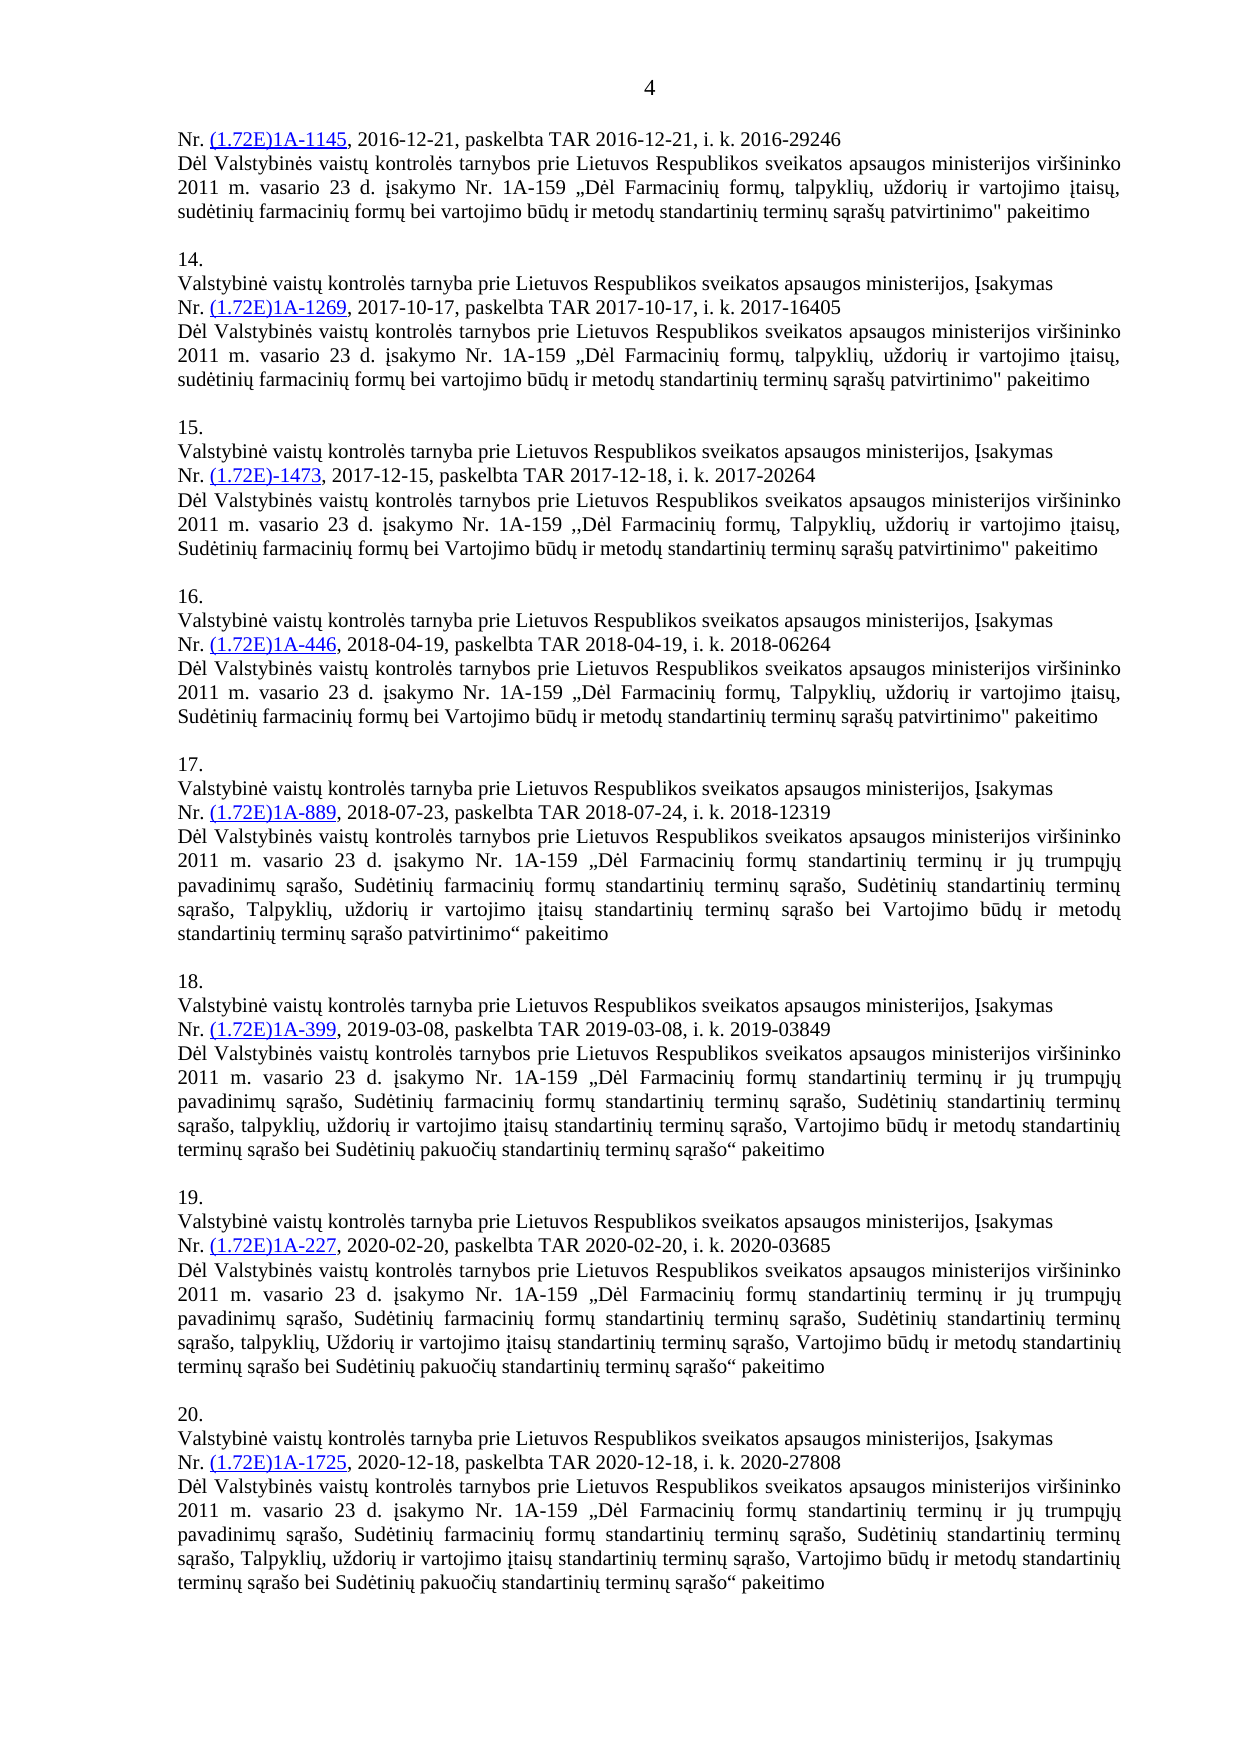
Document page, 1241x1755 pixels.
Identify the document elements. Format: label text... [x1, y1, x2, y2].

text 16. [177, 584, 1122, 608]
text Dėl Valstybinės vaistų kontrolės tarnybos prie Lietuvos Respublikos sveikatos apsaugos ministerijos viršininko 2011 m. vasario 23 d. įsakymo Nr. 1A-159 ,,Dėl Farmacinių formų, Talpyklių, uždorių ir vartojimo įtaisų, Sudėtinių farmacinių formų bei Vartojimo būdų ir metodų standartinių terminų sąrašų patvirtinimo" pakeitimo [177, 487, 1122, 560]
text Nr. (1.72E)1A-1725, 2020-12-18, paskelbta TAR 2020-12-18, i. k. 2020-27808 [177, 1450, 1122, 1474]
text Valstybinė vaistų kontrolės tarnyba prie Lietuvos Respublikos sveikatos apsaugos ministerijos, Įsakymas [177, 271, 1122, 295]
text Nr. (1.72E)1A-446, 2018-04-19, paskelbta TAR 2018-04-19, i. k. 2018-06264 [177, 632, 1122, 656]
text Dėl Valstybinės vaistų kontrolės tarnybos prie Lietuvos Respublikos sveikatos apsaugos ministerijos viršininko 2011 m. vasario 23 d. įsakymo Nr. 1A-159 „Dėl Farmacinių formų standartinių terminų ir jų trumpųjų pavadinimų sąrašo, Sudėtinių farmacinių formų standartinių terminų sąrašo, Sudėtinių standartinių terminų sąrašo, Talpyklių, uždorių ir vartojimo įtaisų standartinių terminų sąrašo bei Vartojimo būdų ir metodų standartinių terminų sąrašo patvirtinimo“ pakeitimo [177, 824, 1122, 945]
text Dėl Valstybinės vaistų kontrolės tarnybos prie Lietuvos Respublikos sveikatos apsaugos ministerijos viršininko 2011 m. vasario 23 d. įsakymo Nr. 1A-159 „Dėl Farmacinių formų standartinių terminų ir jų trumpųjų pavadinimų sąrašo, Sudėtinių farmacinių formų standartinių terminų sąrašo, Sudėtinių standartinių terminų sąrašo, Talpyklių, uždorių ir vartojimo įtaisų standartinių terminų sąrašo, Vartojimo būdų ir metodų standartinių terminų sąrašo bei Sudėtinių pakuočių standartinių terminų sąrašo“ pakeitimo [177, 1474, 1122, 1594]
text 18. [177, 969, 1122, 993]
text Valstybinė vaistų kontrolės tarnyba prie Lietuvos Respublikos sveikatos apsaugos ministerijos, Įsakymas [177, 993, 1122, 1017]
text Valstybinė vaistų kontrolės tarnyba prie Lietuvos Respublikos sveikatos apsaugos ministerijos, Įsakymas [177, 1426, 1122, 1450]
text Dėl Valstybinės vaistų kontrolės tarnybos prie Lietuvos Respublikos sveikatos apsaugos ministerijos viršininko 2011 m. vasario 23 d. įsakymo Nr. 1A-159 „Dėl Farmacinių formų standartinių terminų ir jų trumpųjų pavadinimų sąrašo, Sudėtinių farmacinių formų standartinių terminų sąrašo, Sudėtinių standartinių terminų sąrašo, talpyklių, Uždorių ir vartojimo įtaisų standartinių terminų sąrašo, Vartojimo būdų ir metodų standartinių terminų sąrašo bei Sudėtinių pakuočių standartinių terminų sąrašo“ pakeitimo [177, 1257, 1122, 1378]
text 15. [177, 415, 1122, 439]
text Nr. (1.72E)1A-227, 2020-02-20, paskelbta TAR 2020-02-20, i. k. 2020-03685 [177, 1233, 1122, 1257]
text Nr. (1.72E)1A-1269, 2017-10-17, paskelbta TAR 2017-10-17, i. k. 2017-16405 [177, 295, 1122, 319]
text Valstybinė vaistų kontrolės tarnyba prie Lietuvos Respublikos sveikatos apsaugos ministerijos, Įsakymas [177, 608, 1122, 632]
text Dėl Valstybinės vaistų kontrolės tarnybos prie Lietuvos Respublikos sveikatos apsaugos ministerijos viršininko 2011 m. vasario 23 d. įsakymo Nr. 1A-159 „Dėl Farmacinių formų standartinių terminų ir jų trumpųjų pavadinimų sąrašo, Sudėtinių farmacinių formų standartinių terminų sąrašo, Sudėtinių standartinių terminų sąrašo, talpyklių, uždorių ir vartojimo įtaisų standartinių terminų sąrašo, Vartojimo būdų ir metodų standartinių terminų sąrašo bei Sudėtinių pakuočių standartinių terminų sąrašo“ pakeitimo [177, 1041, 1122, 1161]
text 19. [177, 1185, 1122, 1209]
text 17. [177, 752, 1122, 776]
text Dėl Valstybinės vaistų kontrolės tarnybos prie Lietuvos Respublikos sveikatos apsaugos ministerijos viršininko 2011 m. vasario 23 d. įsakymo Nr. 1A-159 „Dėl Farmacinių formų, talpyklių, uždorių ir vartojimo įtaisų, sudėtinių farmacinių formų bei vartojimo būdų ir metodų standartinių terminų sąrašų patvirtinimo" pakeitimo [177, 319, 1122, 391]
text 14. [177, 247, 1122, 271]
text Dėl Valstybinės vaistų kontrolės tarnybos prie Lietuvos Respublikos sveikatos apsaugos ministerijos viršininko 2011 m. vasario 23 d. įsakymo Nr. 1A-159 „Dėl Farmacinių formų, Talpyklių, uždorių ir vartojimo įtaisų, Sudėtinių farmacinių formų bei Vartojimo būdų ir metodų standartinių terminų sąrašų patvirtinimo" pakeitimo [177, 656, 1122, 728]
text Nr. (1.72E)1A-1145, 2016-12-21, paskelbta TAR 2016-12-21, i. k. 2016-29246 [177, 127, 1122, 151]
text Dėl Valstybinės vaistų kontrolės tarnybos prie Lietuvos Respublikos sveikatos apsaugos ministerijos viršininko 2011 m. vasario 23 d. įsakymo Nr. 1A-159 „Dėl Farmacinių formų, talpyklių, uždorių ir vartojimo įtaisų, sudėtinių farmacinių formų bei vartojimo būdų ir metodų standartinių terminų sąrašų patvirtinimo" pakeitimo [177, 151, 1122, 223]
text Nr. (1.72E)-1473, 2017-12-15, paskelbta TAR 2017-12-18, i. k. 2017-20264 [177, 463, 1122, 487]
text 20. [177, 1402, 1122, 1426]
text Valstybinė vaistų kontrolės tarnyba prie Lietuvos Respublikos sveikatos apsaugos ministerijos, Įsakymas [177, 776, 1122, 800]
text Nr. (1.72E)1A-889, 2018-07-23, paskelbta TAR 2018-07-24, i. k. 2018-12319 [177, 800, 1122, 824]
text Nr. (1.72E)1A-399, 2019-03-08, paskelbta TAR 2019-03-08, i. k. 2019-03849 [177, 1017, 1122, 1041]
text Valstybinė vaistų kontrolės tarnyba prie Lietuvos Respublikos sveikatos apsaugos ministerijos, Įsakymas [177, 439, 1122, 463]
text Valstybinė vaistų kontrolės tarnyba prie Lietuvos Respublikos sveikatos apsaugos ministerijos, Įsakymas [177, 1209, 1122, 1233]
